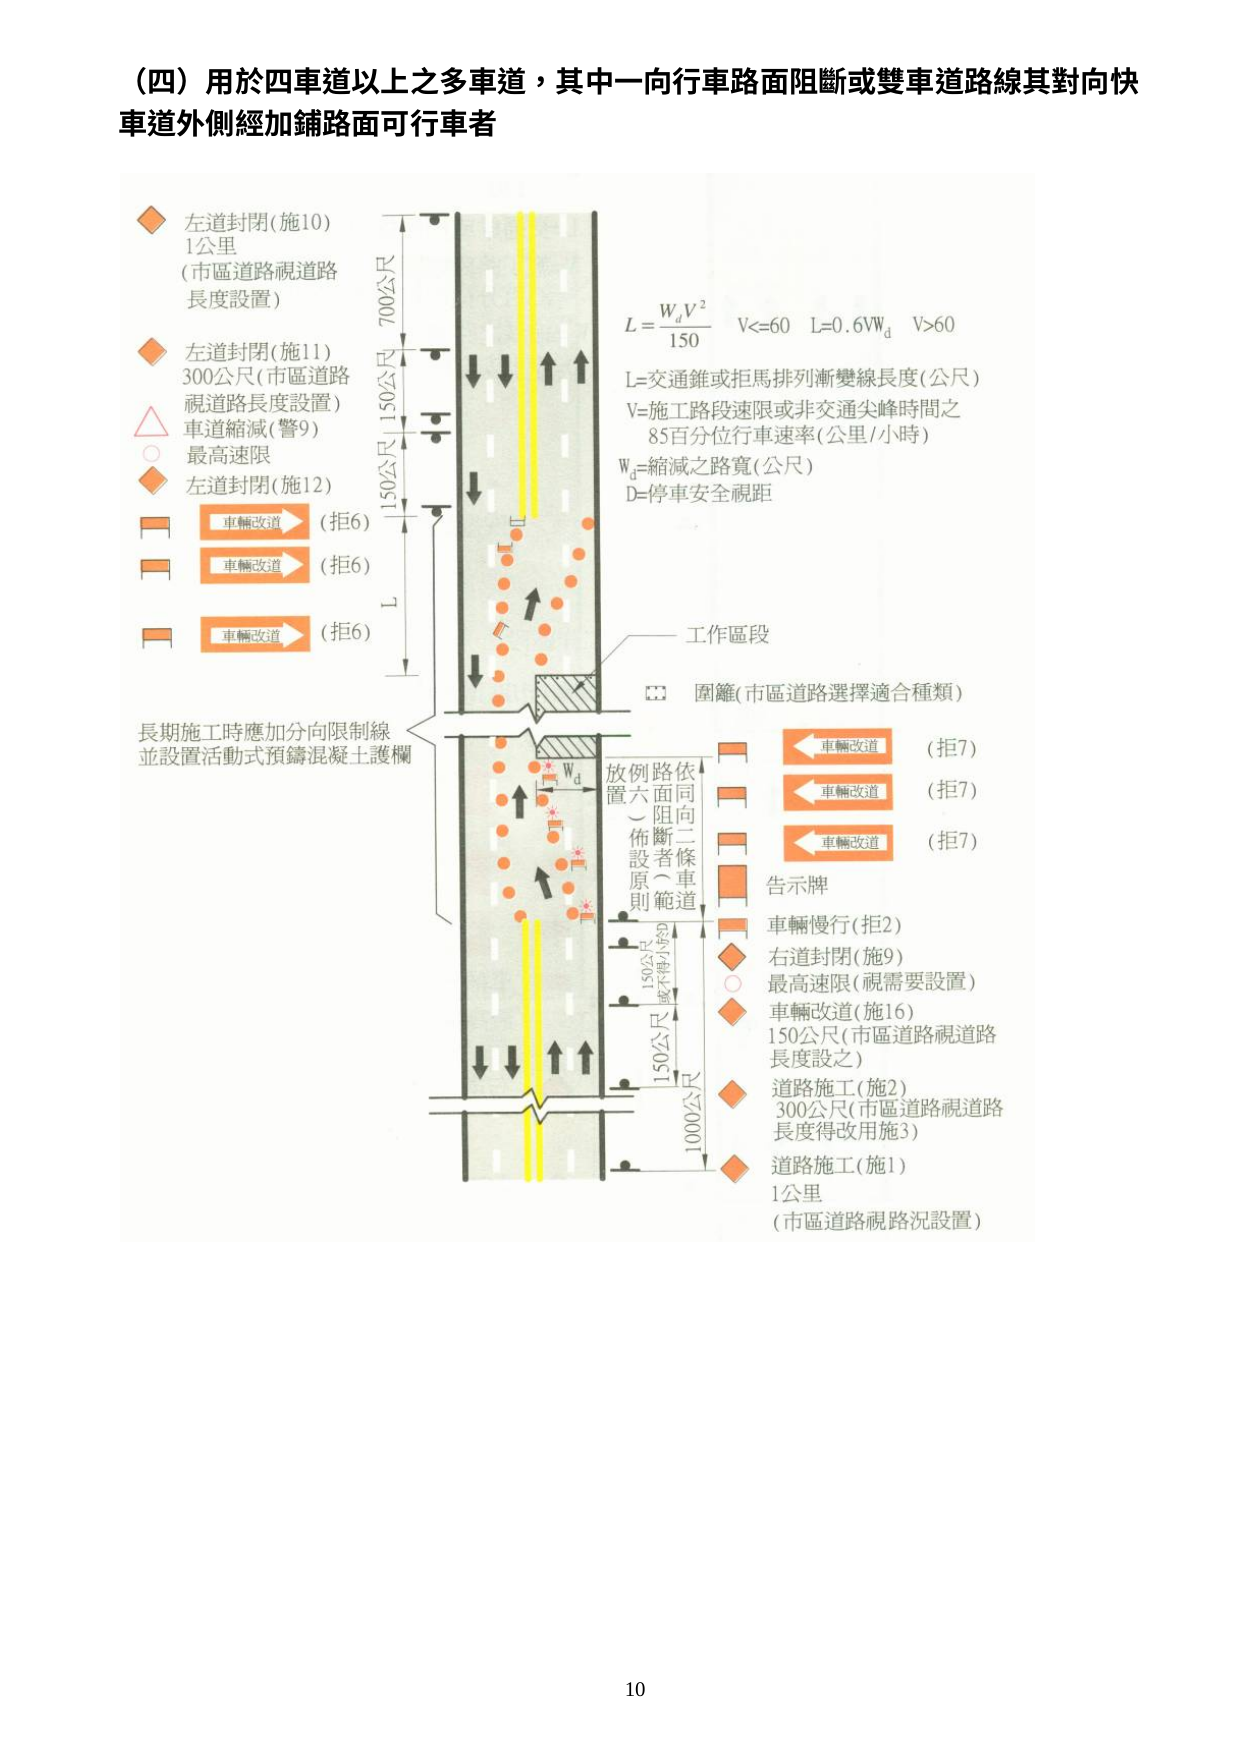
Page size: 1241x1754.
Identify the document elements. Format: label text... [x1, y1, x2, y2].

picture [120, 173, 1036, 1242]
text （四）用於四車道以上之多車道，其中一向行車路面阻斷或雙車道路線其對向快車道外側經加鋪路面可行車者 [118, 59, 1152, 143]
